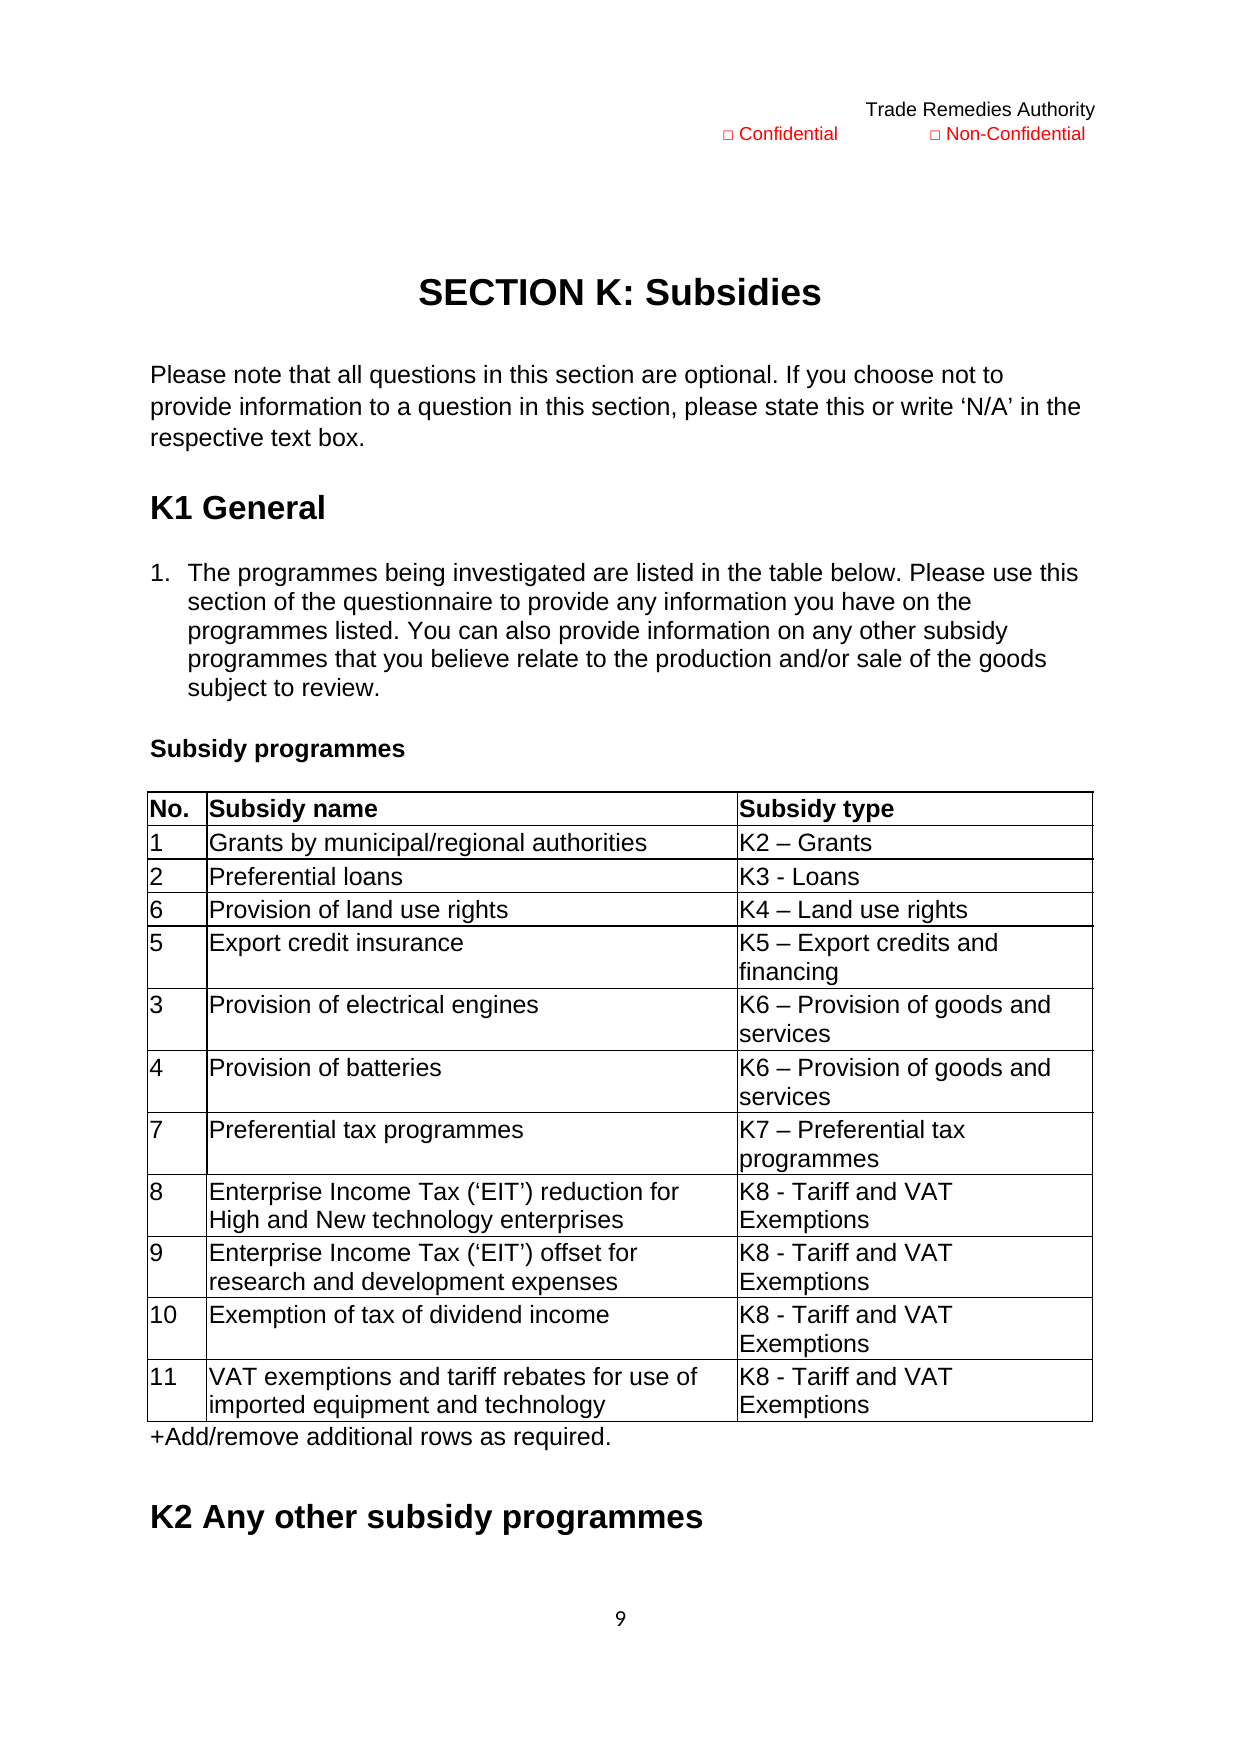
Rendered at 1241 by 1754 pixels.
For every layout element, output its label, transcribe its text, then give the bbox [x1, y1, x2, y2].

table_cell Export credit insurance [208, 927, 737, 987]
text Subsidy programmes [150, 733, 1090, 762]
table_cell Exemption of tax of dividend income [207, 1298, 737, 1359]
table_cell 9 [148, 1237, 206, 1297]
table_cell 8 [148, 1175, 206, 1236]
table_cell Provision of batteries [208, 1051, 737, 1112]
table_cell 5 [148, 927, 206, 987]
table_cell Preferential loans [208, 860, 737, 892]
subtitle K2 Any other subsidy programmes [150, 1497, 1090, 1535]
table_cell K8 - Tariff and VAT Exemptions [738, 1298, 1092, 1359]
table_cell 7 [148, 1113, 206, 1174]
list The programmes being investigated are listed in the table below. Please use this section of the questionnaire to provide any information you have on the programmes listed. You can also provide information on any other subsidy programmes that you believe relate to the production and/or sale of the goods subject to review. [150, 558, 1090, 702]
table_cell 10 [148, 1298, 206, 1359]
table_cell Enterprise Income Tax (‘EIT’) reduction for High and New technology enterprises [207, 1175, 737, 1236]
table_cell K2 – Grants [738, 826, 1092, 858]
text +Add/remove additional rows as required. [150, 1422, 1090, 1450]
table_header Subsidy name [208, 793, 737, 825]
table_cell Grants by municipal/regional authorities [208, 826, 737, 858]
table_cell 4 [148, 1051, 206, 1112]
table_cell K4 – Land use rights [738, 893, 1092, 925]
table_cell 6 [148, 893, 206, 925]
table_cell K6 – Provision of goods and services [738, 989, 1092, 1049]
text Please note that all questions in this section are optional. If you choose not to provide information to a question in this section, please state this or write ‘N/A’ in the respective text box. [150, 360, 1090, 452]
table_cell Preferential tax programmes [208, 1113, 737, 1174]
table_cell K8 - Tariff and VAT Exemptions [738, 1237, 1092, 1297]
table_cell Provision of land use rights [208, 893, 737, 925]
table_cell K5 – Export credits and financing [738, 927, 1092, 987]
table_cell Provision of electrical engines [208, 989, 737, 1049]
table_cell 11 [148, 1360, 206, 1421]
subtitle SECTION K: Subsidies [150, 271, 1090, 314]
table_cell K6 – Provision of goods and services [738, 1051, 1092, 1112]
table_header No. [148, 793, 206, 825]
table_cell 2 [148, 860, 206, 892]
table_cell K8 - Tariff and VAT Exemptions [738, 1360, 1092, 1421]
table_header Subsidy type [738, 793, 1092, 825]
table_cell K3 - Loans [738, 860, 1092, 892]
table_cell 1 [148, 826, 206, 858]
table_cell VAT exemptions and tariff rebates for use of imported equipment and technology [207, 1360, 737, 1421]
subtitle K1 General [150, 488, 1090, 527]
table_cell K8 - Tariff and VAT Exemptions [738, 1175, 1092, 1236]
table_cell K7 – Preferential tax programmes [738, 1113, 1092, 1174]
table_cell 3 [148, 989, 206, 1049]
table_cell Enterprise Income Tax (‘EIT’) offset for research and development expenses [207, 1237, 737, 1297]
